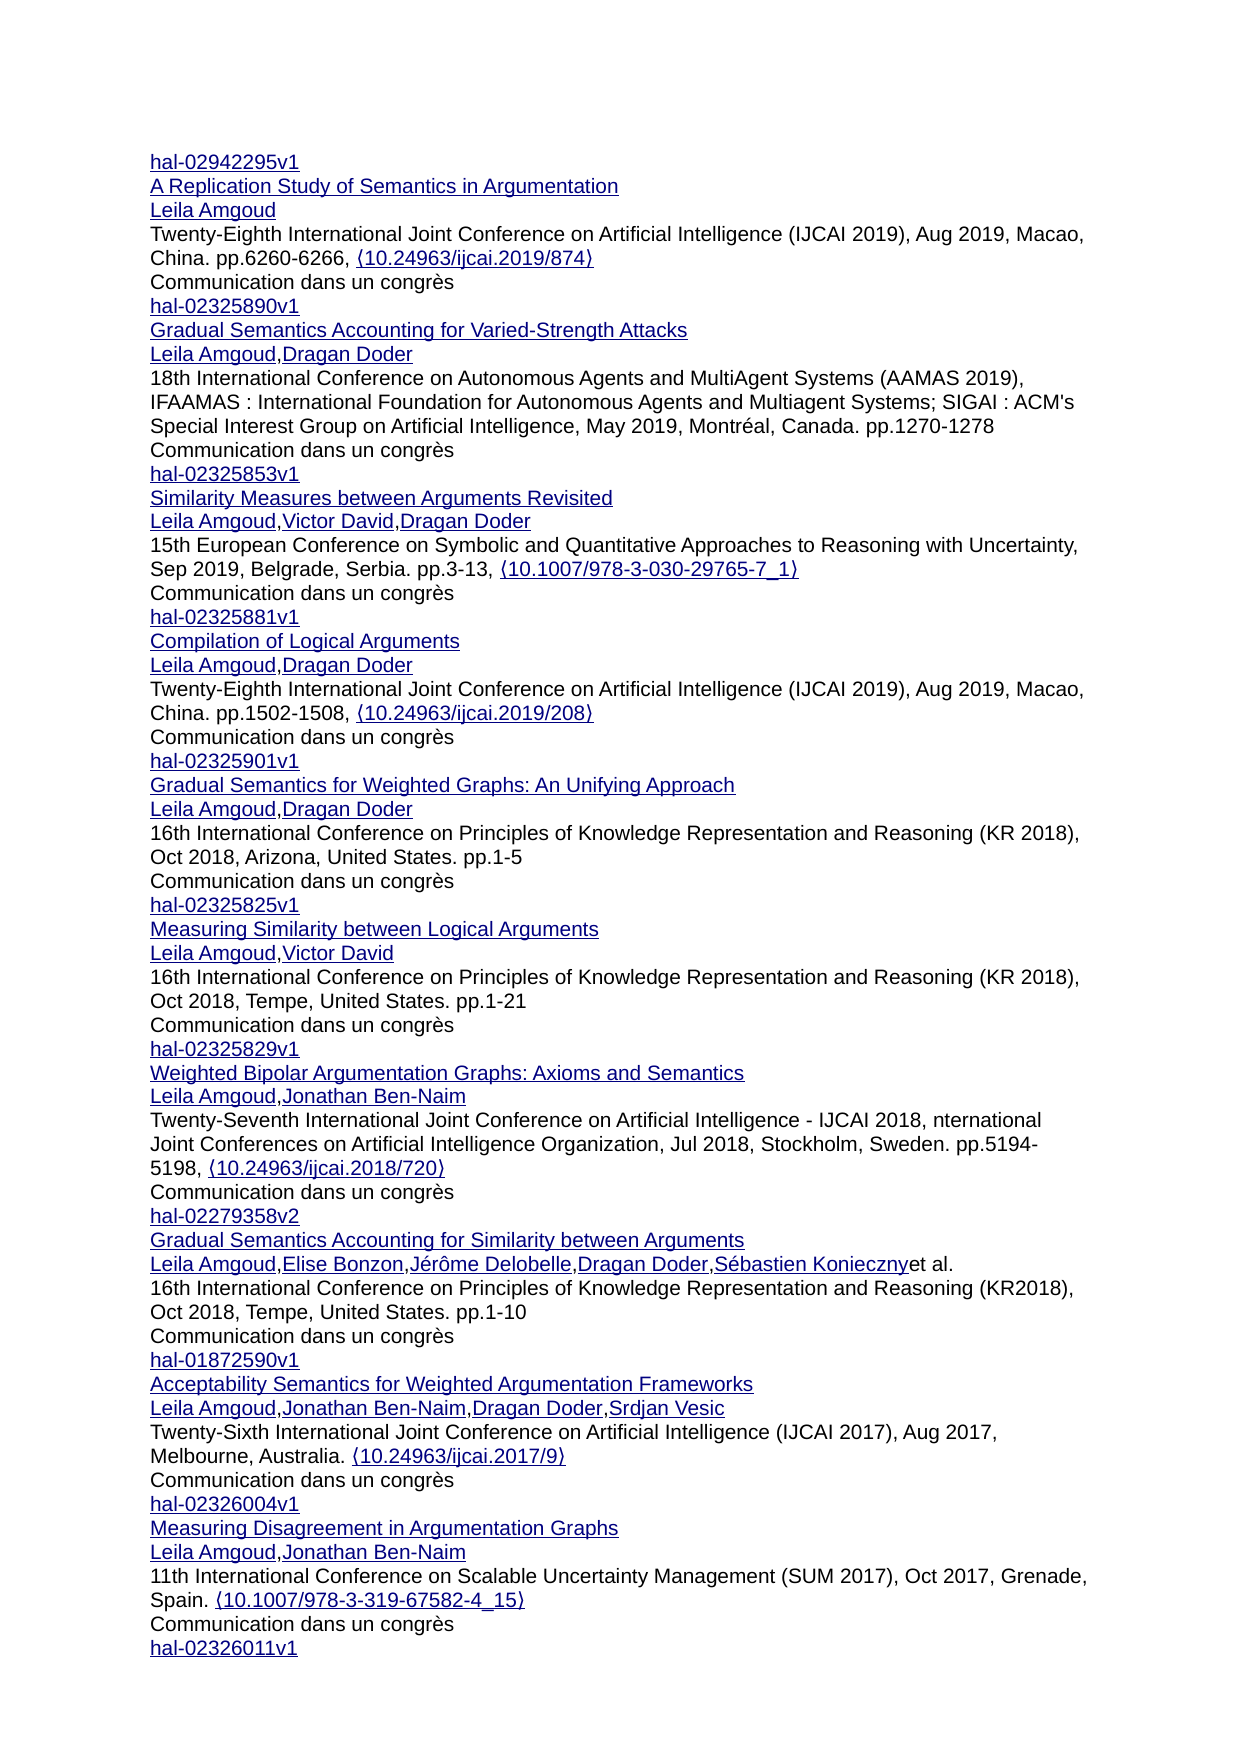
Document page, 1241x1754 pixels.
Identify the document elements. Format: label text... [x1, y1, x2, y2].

table_cell A Replication Study of Semantics in Argumentation Leila Amgoud Twenty-Eighth International Joint Conference on Artificial Intelligence (IJCAI 2019), Aug 2019, Macao, China. pp.6260-6266, ⟨10.24963/ijcai.2019/874⟩ Communication dans un congrès hal-02325890v1 [150, 174, 1090, 318]
table_cell Gradual Semantics Accounting for Varied-Strength Attacks Leila Amgoud,Dragan Doder 18th International Conference on Autonomous Agents and MultiAgent Systems (AAMAS 2019), IFAAMAS : International Foundation for Autonomous Agents and Multiagent Systems; SIGAI : ACM's Special Interest Group on Artificial Intelligence, May 2019, Montréal, Canada. pp.1270-1278 Communication dans un congrès hal-02325853v1 [150, 318, 1090, 485]
table_cell Gradual Semantics for Weighted Graphs: An Unifying Approach Leila Amgoud,Dragan Doder 16th International Conference on Principles of Knowledge Representation and Reasoning (KR 2018), Oct 2018, Arizona, United States. pp.1-5 Communication dans un congrès hal-02325825v1 [150, 773, 1090, 917]
table_cell Similarity Measures between Arguments Revisited Leila Amgoud,Victor David,Dragan Doder 15th European Conference on Symbolic and Quantitative Approaches to Reasoning with Uncertainty, Sep 2019, Belgrade, Serbia. pp.3-13, ⟨10.1007/978-3-030-29765-7_1⟩ Communication dans un congrès hal-02325881v1 [150, 485, 1090, 629]
table_cell Measuring Similarity between Logical Arguments Leila Amgoud,Victor David 16th International Conference on Principles of Knowledge Representation and Reasoning (KR 2018), Oct 2018, Tempe, United States. pp.1-21 Communication dans un congrès hal-02325829v1 [150, 917, 1090, 1060]
table_cell Acceptability Semantics for Weighted Argumentation Frameworks Leila Amgoud,Jonathan Ben-Naim,Dragan Doder,Srdjan Vesic Twenty-Sixth International Joint Conference on Artificial Intelligence (IJCAI 2017), Aug 2017, Melbourne, Australia. ⟨10.24963/ijcai.2017/9⟩ Communication dans un congrès hal-02326004v1 [150, 1372, 1090, 1516]
table_cell Weighted Bipolar Argumentation Graphs: Axioms and Semantics Leila Amgoud,Jonathan Ben-Naim Twenty-Seventh International Joint Conference on Artificial Intelligence - IJCAI 2018, nternational Joint Conferences on Artificial Intelligence Organization, Jul 2018, Stockholm, Sweden. pp.5194-5198, ⟨10.24963/ijcai.2018/720⟩ Communication dans un congrès hal-02279358v2 [150, 1060, 1090, 1228]
table_cell Gradual Semantics Accounting for Similarity between Arguments Leila Amgoud,Elise Bonzon,Jérôme Delobelle,Dragan Doder,Sébastien Koniecznyet al. 16th International Conference on Principles of Knowledge Representation and Reasoning (KR2018), Oct 2018, Tempe, United States. pp.1-10 Communication dans un congrès hal-01872590v1 [150, 1228, 1090, 1372]
table_cell Measuring Disagreement in Argumentation Graphs Leila Amgoud,Jonathan Ben-Naim 11th International Conference on Scalable Uncertainty Management (SUM 2017), Oct 2017, Grenade, Spain. ⟨10.1007/978-3-319-67582-4_15⟩ Communication dans un congrès hal-02326011v1 [150, 1516, 1090, 1659]
table_cell hal-02942295v1 [150, 150, 1090, 174]
table_cell Compilation of Logical Arguments Leila Amgoud,Dragan Doder Twenty-Eighth International Joint Conference on Artificial Intelligence (IJCAI 2019), Aug 2019, Macao, China. pp.1502-1508, ⟨10.24963/ijcai.2019/208⟩ Communication dans un congrès hal-02325901v1 [150, 629, 1090, 773]
